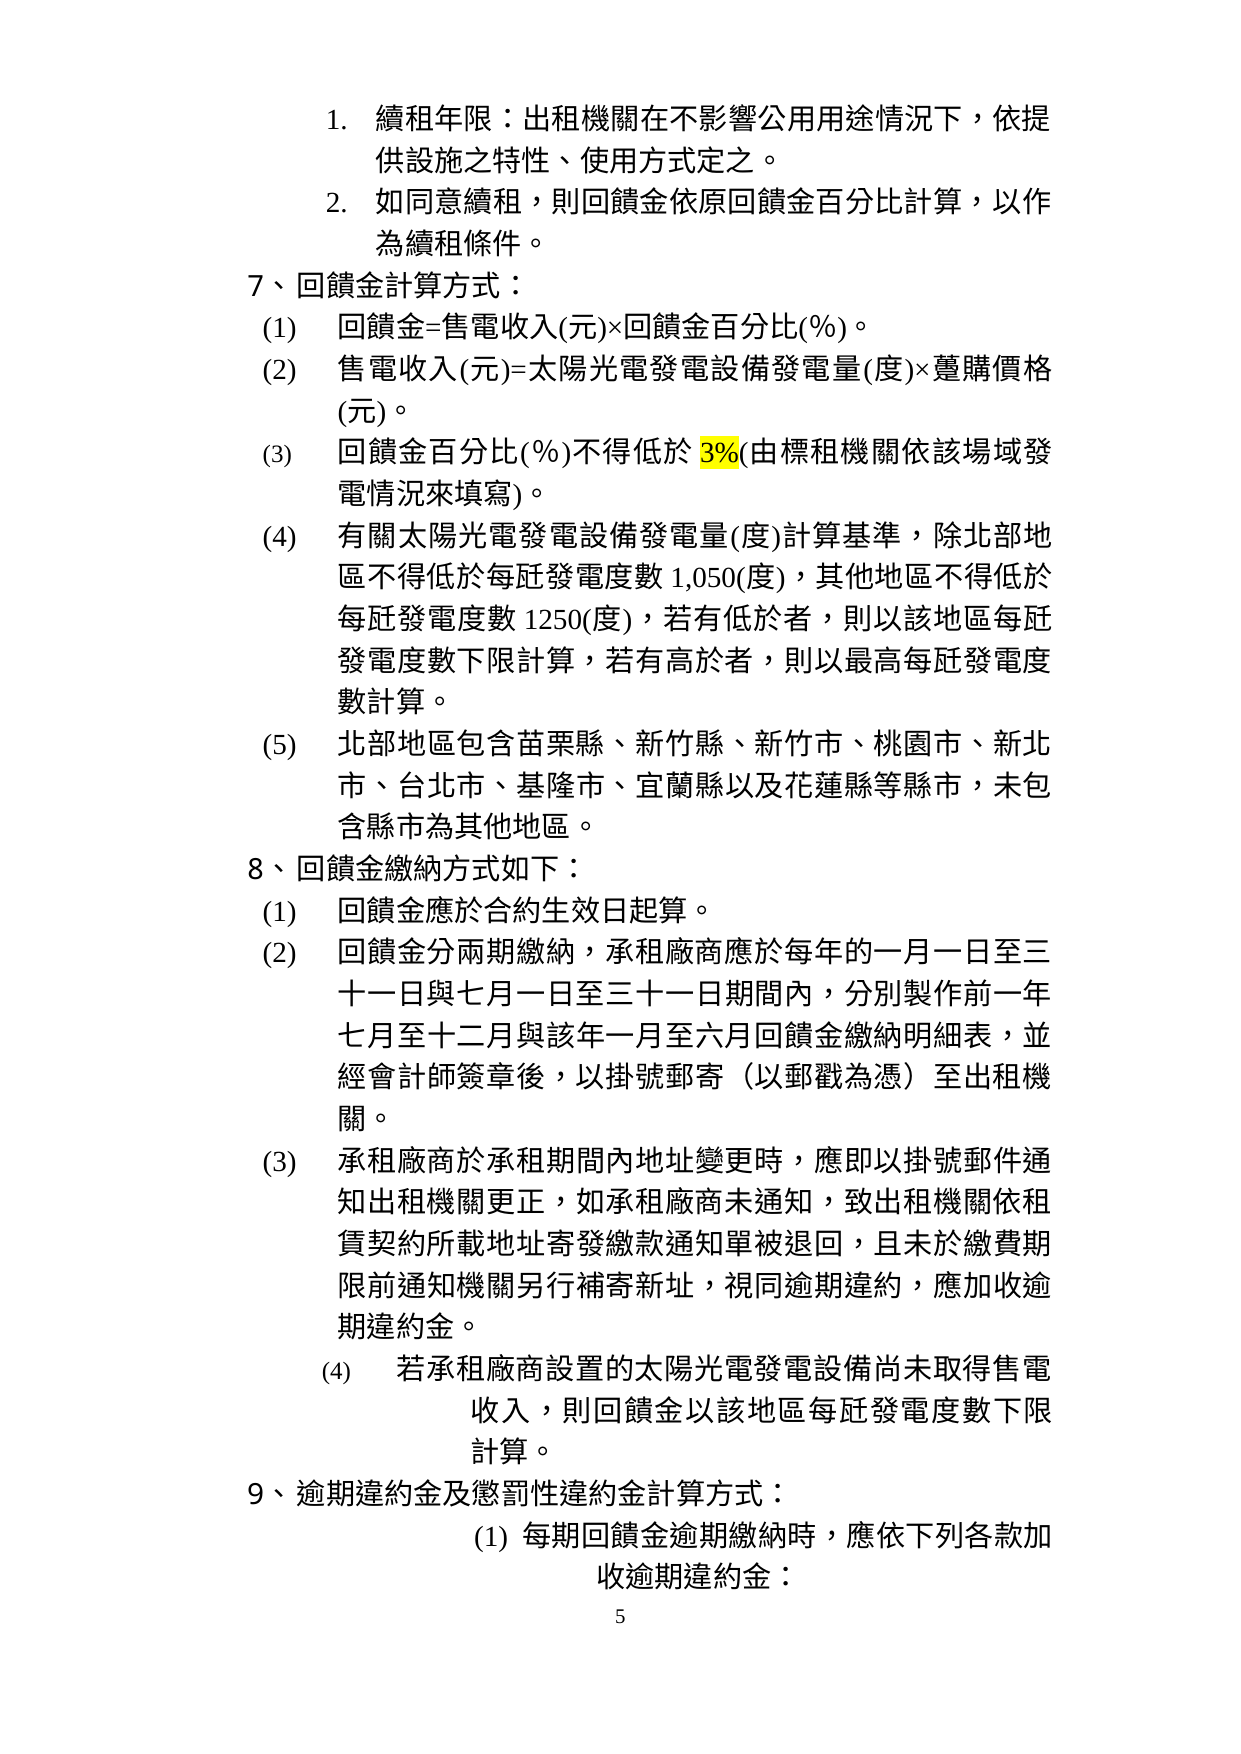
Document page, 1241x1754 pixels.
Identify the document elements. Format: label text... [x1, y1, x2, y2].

list 回饋金百分比(％)不得低於3%(由標租機關依該場域發電情況來填寫)。 [262, 429, 1053, 513]
list 售電收入(元)=太陽光電發電設備發電量(度)×躉購價格(元)。 [262, 346, 1053, 429]
list 回饋金計算方式： [247, 263, 1053, 304]
list 北部地區包含苗栗縣、新竹縣、新竹市、桃園市、新北市、台北市、基隆市、宜蘭縣以及花蓮縣等縣市，未包含縣市為其他地區。 [262, 721, 1053, 846]
list 每期回饋金逾期繳納時，應依下列各款加收逾期違約金： [474, 1513, 1053, 1596]
list 回饋金分兩期繳納，承租廠商應於每年的一月一日至三十一日與七月一日至三十一日期間內，分別製作前一年七月至十二月與該年一月至六月回饋金繳納明細表，並經會計師簽章後，以掛號郵寄（以郵戳為憑）至出租機關。 [262, 929, 1053, 1138]
list 續租年限：出租機關在不影響公用用途情況下，依提供設施之特性、使用方式定之。 [326, 96, 1053, 179]
list 回饋金=售電收入(元)×回饋金百分比(％)。 [262, 304, 1053, 346]
list 回饋金應於合約生效日起算。 [262, 888, 1053, 929]
list 若承租廠商設置的太陽光電發電設備尚未取得售電收入，則回饋金以該地區每瓩發電度數下限計算。 [322, 1346, 1053, 1471]
list 回饋金繳納方式如下： [247, 846, 1053, 888]
list 逾期違約金及懲罰性違約金計算方式： [247, 1471, 1053, 1513]
list 如同意續租，則回饋金依原回饋金百分比計算，以作為續租條件。 [326, 179, 1053, 263]
list 有關太陽光電發電設備發電量(度)計算基準，除北部地區不得低於每瓩發電度數1,050(度)，其他地區不得低於每瓩發電度數1250(度)，若有低於者，則以該地區每瓩發電度數下限計算，若有高於者，則以最高每瓩發電度數計算。 [262, 513, 1053, 721]
list 承租廠商於承租期間內地址變更時，應即以掛號郵件通知出租機關更正，如承租廠商未通知，致出租機關依租賃契約所載地址寄發繳款通知單被退回，且未於繳費期限前通知機關另行補寄新址，視同逾期違約，應加收逾期違約金。 [262, 1138, 1053, 1346]
